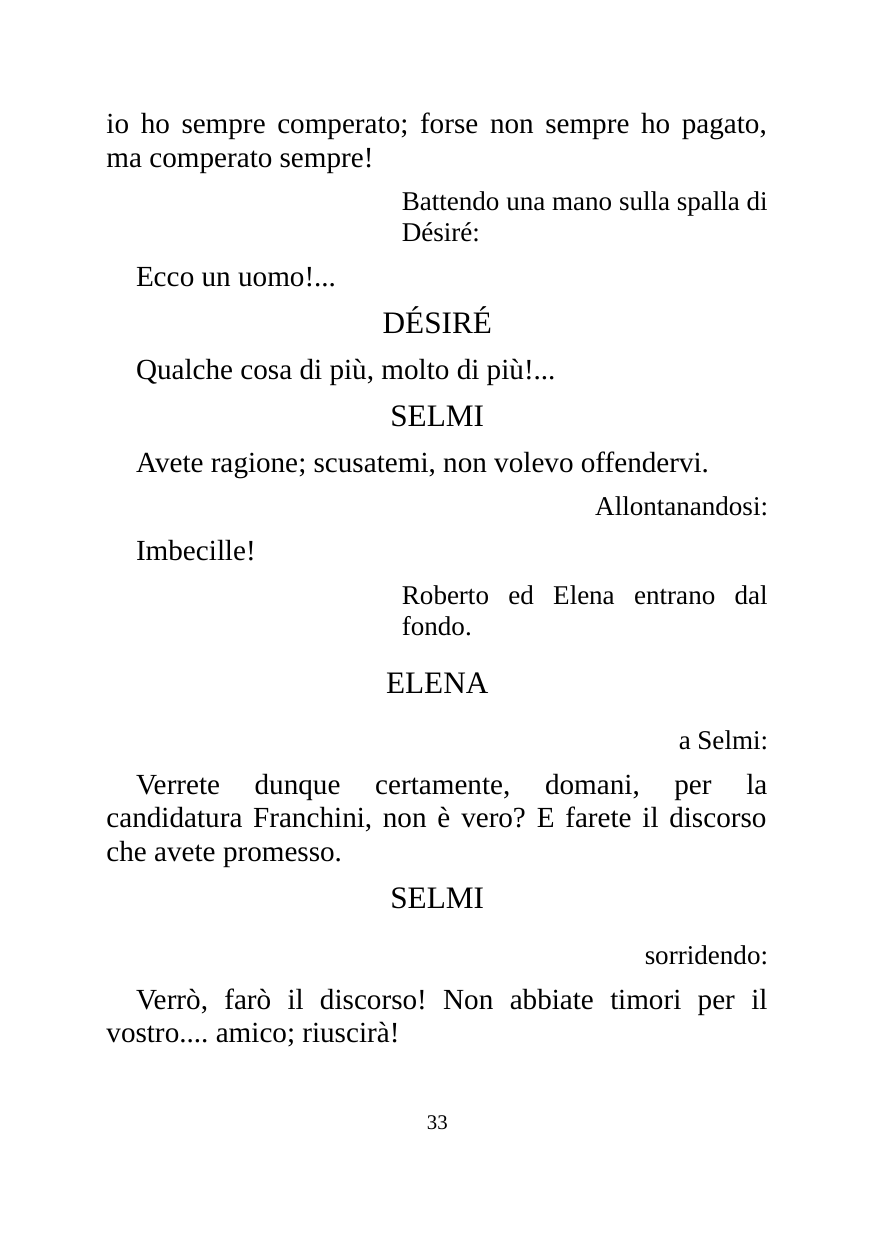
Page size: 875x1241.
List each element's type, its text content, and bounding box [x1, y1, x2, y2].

text Imbecille! [106, 533, 768, 567]
text sorridendo: [402, 939, 768, 970]
text Verrò, farò il discorso! Non abbiate timori per il vostro.... amico; riuscirà! [106, 982, 768, 1049]
text Allontanandosi: [402, 491, 768, 522]
text Battendo una mano sulla spalla di Désiré: [402, 185, 768, 247]
text Avete ragione; scusatemi, non volevo offendervi. [106, 445, 768, 479]
text Roberto ed Elena entrano dal fondo. [402, 579, 768, 641]
text Qualche cosa di più, molto di più!... [106, 352, 768, 386]
text DÉSIRÉ [106, 304, 768, 340]
text Verrete dunque certamente, domani, per la candidatura Franchini, non è vero? E farete il discorso che avete promesso. [106, 767, 768, 868]
text SELMI [106, 397, 768, 433]
text Ecco un uomo!... [106, 259, 768, 293]
text ELENA [106, 664, 768, 701]
text io ho sempre comperato; forse non sempre ho pagato, ma comperato sempre! [106, 106, 768, 173]
text a Selmi: [402, 724, 768, 755]
text SELMI [106, 879, 768, 915]
